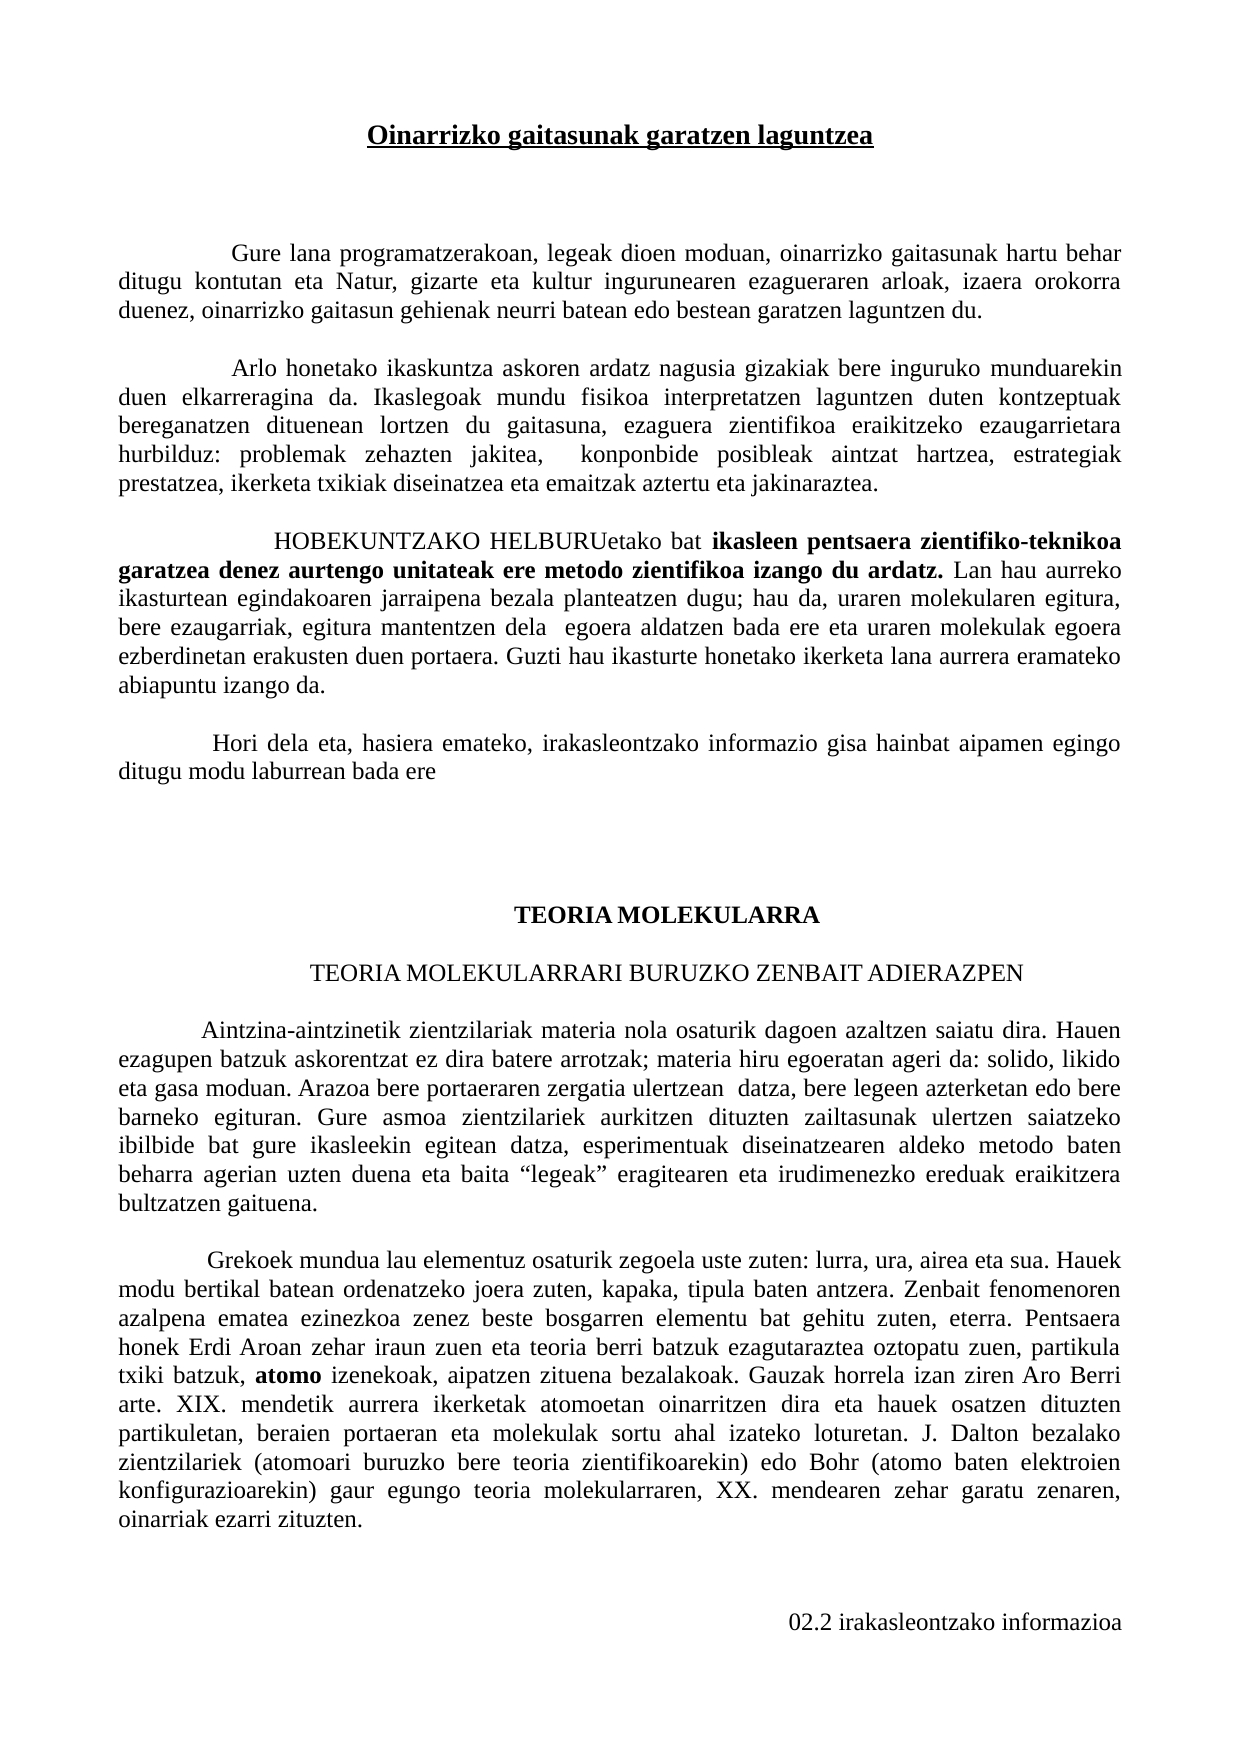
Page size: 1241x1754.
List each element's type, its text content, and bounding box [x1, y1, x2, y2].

text TEORIA MOLEKULARRA [118, 901, 1122, 929]
text Grekoek mundua lau elementuz osaturik zegoela uste zuten: lurra, ura, airea eta sua. Hauek modu bertikal batean ordenatzeko joera zuten, kapaka, tipula baten antzera. Zenbait fenomenoren azalpena ematea ezinezkoa zenez beste bosgarren elementu bat gehitu zuten, eterra. Pentsaera honek Erdi Aroan zehar iraun zuen eta teoria berri batzuk ezagutaraztea oztopatu zuen, partikula txiki batzuk, atomo izenekoak, aipatzen zituena bezalakoak. Gauzak horrela izan ziren Aro Berri arte. XIX. mendetik aurrera ikerketak atomoetan oinarritzen dira eta hauek osatzen dituzten partikuletan, beraien portaeran eta molekulak sortu ahal izateko loturetan. J. Dalton bezalako zientzilariek (atomoari buruzko bere teoria zientifikoarekin) edo Bohr (atomo baten elektroien konfigurazioarekin) gaur egungo teoria molekularraren, XX. mendearen zehar garatu zenaren, oinarriak ezarri zituzten. [118, 1246, 1122, 1533]
text Arlo honetako ikaskuntza askoren ardatz nagusia gizakiak bere inguruko munduarekin duen elkarreragina da. Ikaslegoak mundu fisikoa interpretatzen laguntzen duten kontzeptuak bereganatzen dituenean lortzen du gaitasuna, ezaguera zientifikoa eraikitzeko ezaugarrietara hurbilduz: problemak zehazten jakitea, konponbide posibleak aintzat hartzea, estrategiak prestatzea, ikerketa txikiak diseinatzea eta emaitzak aztertu eta jakinaraztea. [118, 353, 1122, 497]
text TEORIA MOLEKULARRARI BURUZKO ZENBAIT ADIERAZPEN [118, 958, 1122, 987]
text Aintzina-aintzinetik zientzilariak materia nola osaturik dagoen azaltzen saiatu dira. Hauen ezagupen batzuk askorentzat ez dira batere arrotzak; materia hiru egoeratan ageri da: solido, likido eta gasa moduan. Arazoa bere portaeraren zergatia ulertzean datza, bere legeen azterketan edo bere barneko egituran. Gure asmoa zientzilariek aurkitzen dituzten zailtasunak ulertzen saiatzeko ibilbide bat gure ikasleekin egitean datza, esperimentuak diseinatzearen aldeko metodo baten beharra agerian uzten duena eta baita “legeak” eragitearen eta irudimenezko ereduak eraikitzera bultzatzen gaituena. [118, 1016, 1122, 1217]
text Hori dela eta, hasiera emateko, irakasleontzako informazio gisa hainbat aipamen egingo ditugu modu laburrean bada ere [118, 728, 1122, 785]
text HOBEKUNTZAKO HELBURUetako bat ikasleen pentsaera zientifiko-teknikoa garatzea denez aurtengo unitateak ere metodo zientifikoa izango du ardatz. Lan hau aurreko ikasturtean egindakoaren jarraipena bezala planteatzen dugu; hau da, uraren molekularen egitura, bere ezaugarriak, egitura mantentzen dela egoera aldatzen bada ere eta uraren molekulak egoera ezberdinetan erakusten duen portaera. Guzti hau ikasturte honetako ikerketa lana aurrera eramateko abiapuntu izango da. [118, 526, 1122, 698]
text Gure lana programatzerakoan, legeak dioen moduan, oinarrizko gaitasunak hartu behar ditugu kontutan eta Natur, gizarte eta kultur ingurunearen ezagueraren arloak, izaera orokorra duenez, oinarrizko gaitasun gehienak neurri batean edo bestean garatzen laguntzen du. [118, 238, 1122, 324]
text Oinarrizko gaitasunak garatzen laguntzea [118, 118, 1122, 151]
